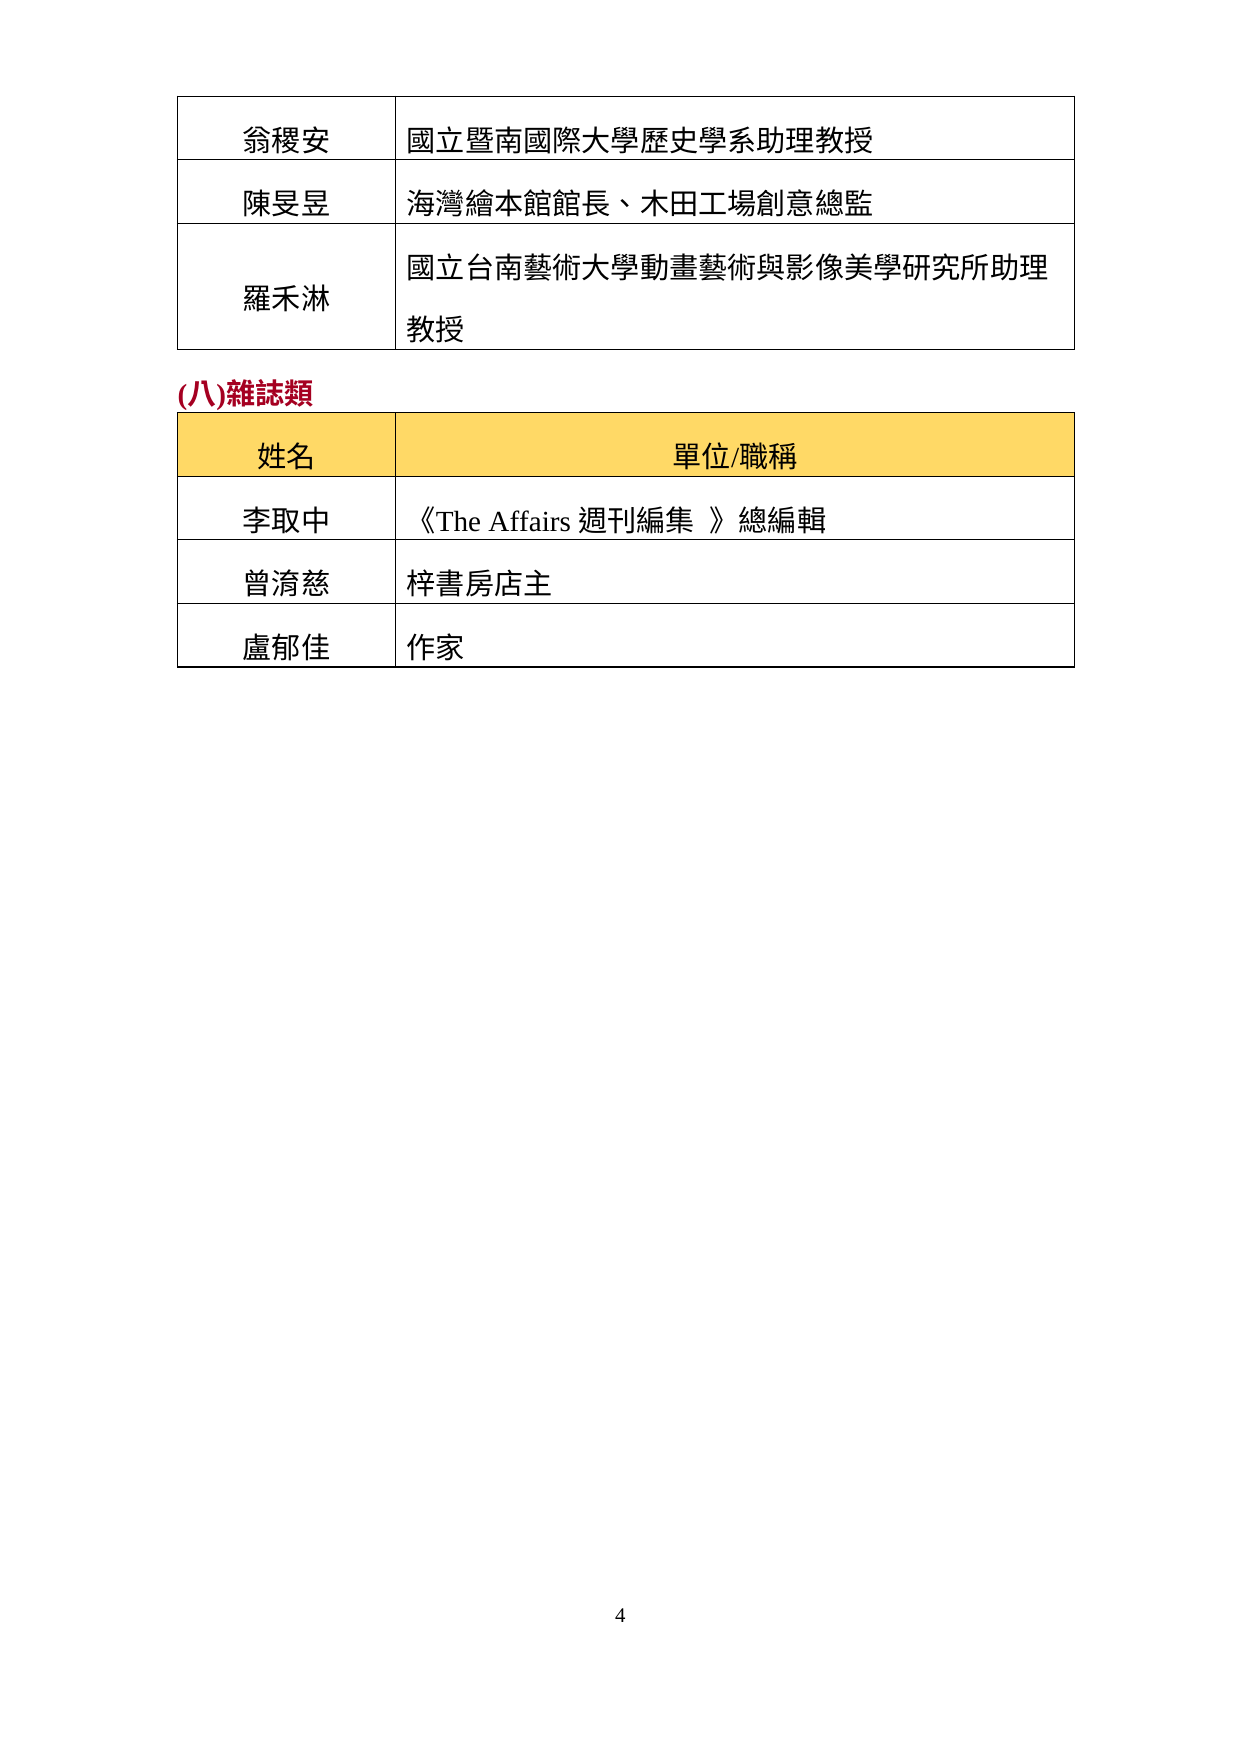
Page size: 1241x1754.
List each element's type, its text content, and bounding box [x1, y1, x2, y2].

table_cell 國立台南藝術大學動畫藝術與影像美學研究所助理教授 [396, 224, 1074, 349]
table_cell 作家 [396, 604, 1074, 666]
table_cell 曾淯慈 [178, 540, 395, 603]
table_cell 翁稷安 [178, 97, 395, 159]
table_cell 《The Affairs 週刊編集 》總編輯 [396, 477, 1074, 539]
table_cell 國立暨南國際大學歷史學系助理教授 [396, 97, 1074, 159]
text (八)雜誌類 [177, 350, 1063, 412]
table_header 姓名 [178, 413, 395, 476]
table_header 單位/職稱 [396, 413, 1074, 476]
table_cell 盧郁佳 [178, 604, 395, 666]
table_cell 李取中 [178, 477, 395, 539]
table_cell 羅禾淋 [178, 224, 395, 349]
table_cell 梓書房店主 [396, 540, 1074, 603]
table_cell 陳旻昱 [178, 160, 395, 223]
table_cell 海灣繪本館館長、木田工場創意總監 [396, 160, 1074, 223]
